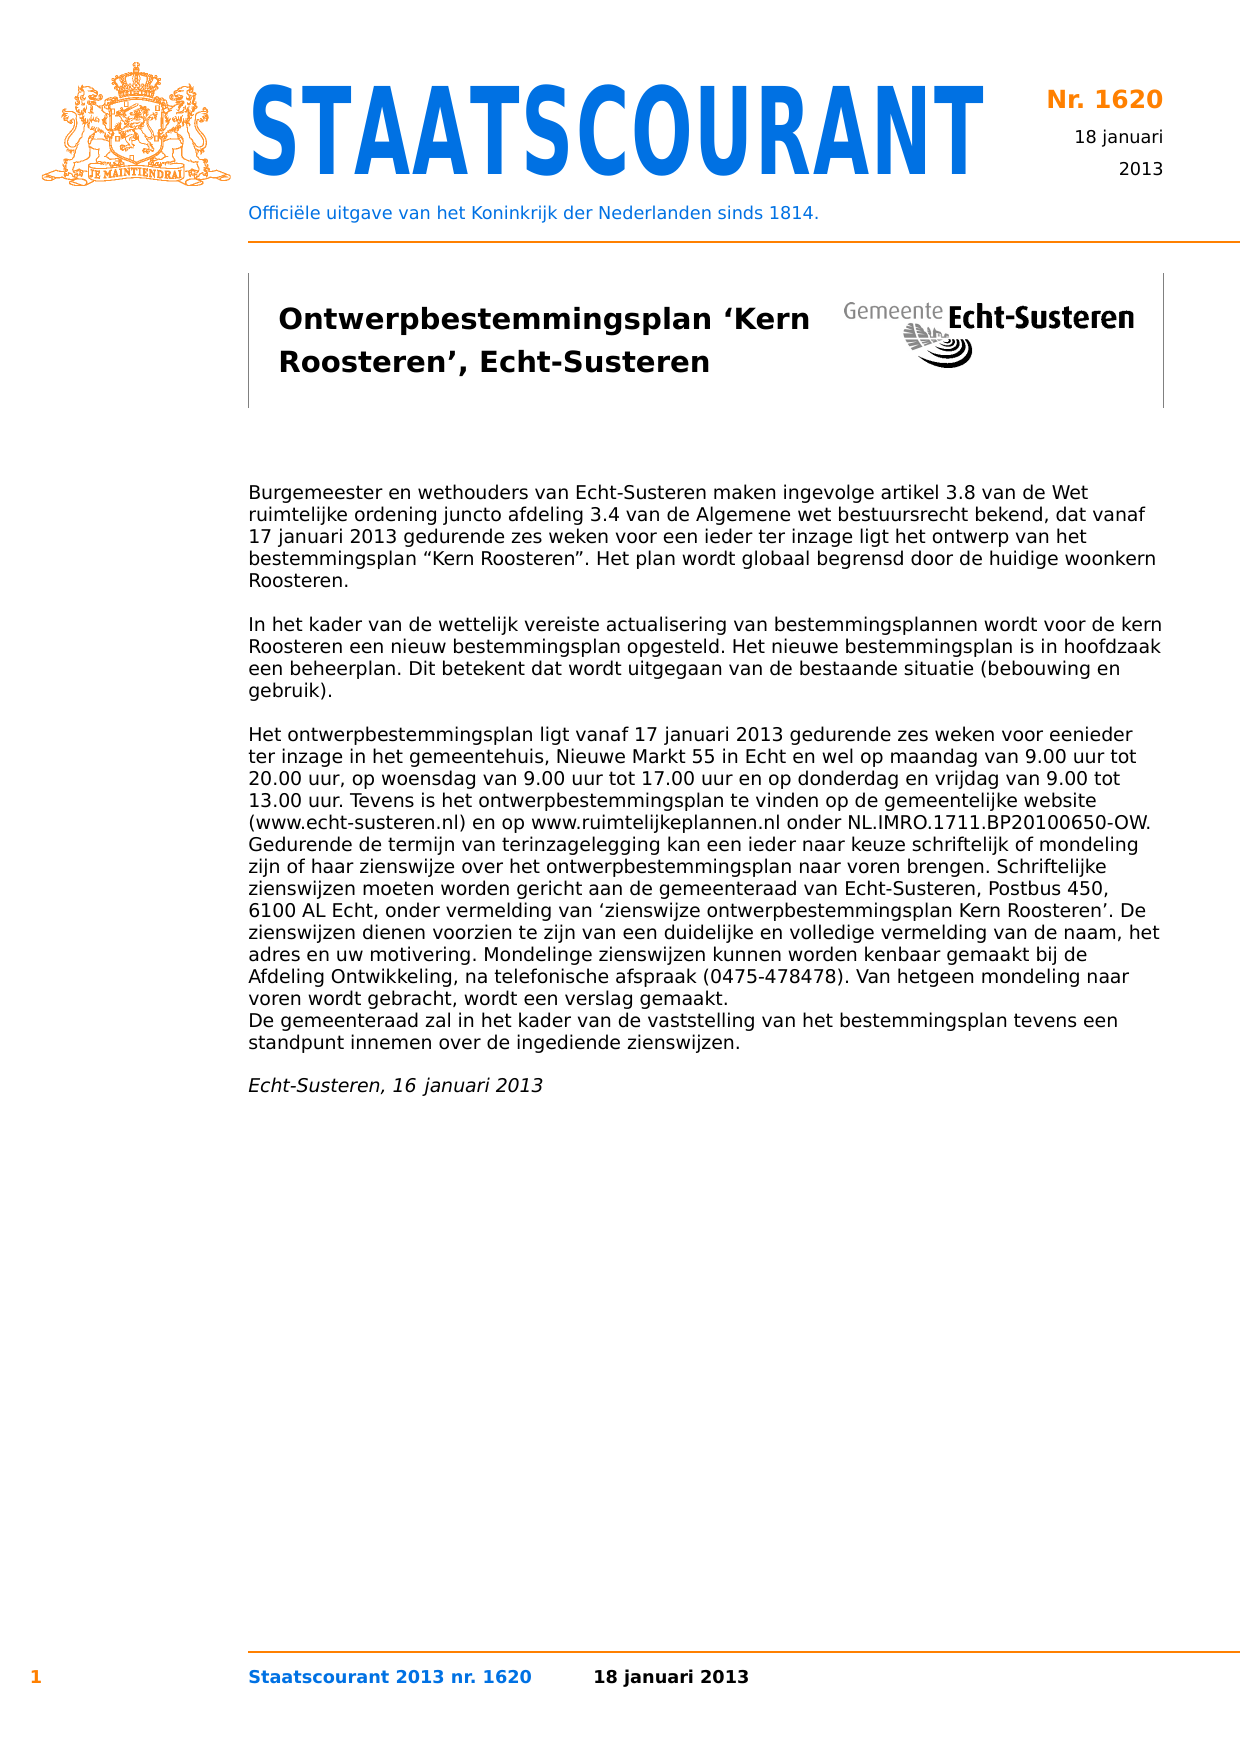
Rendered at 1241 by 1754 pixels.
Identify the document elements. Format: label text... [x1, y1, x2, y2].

picture [844, 302, 1134, 368]
text Gedurende de termijn van terinzagelegging kan een ieder naar keuze schriftelijk of mondeling zijn of haar zienswijze over het ontwerpbestemmingsplan naar voren brengen. Schriftelijke zienswijzen moeten worden gericht aan de gemeenteraad van Echt-Susteren, Postbus 450, 6100 AL Echt, onder vermelding van ‘zienswijze ontwerpbestemmingsplan Kern Roosteren’. De zienswijzen dienen voorzien te zijn van een duidelijke en volledige vermelding van de naam, het adres en uw motivering. Mondelinge zienswijzen kunnen worden kenbaar gemaakt bij de Afdeling Ontwikkeling, na telefonische afspraak (0475-478478). Van hetgeen mondeling naar voren wordt gebracht, wordt een verslag gemaakt. [248, 834, 1163, 1009]
text Echt-Susteren, 16 januari 2013 [248, 1075, 1163, 1097]
picture [41, 62, 231, 186]
text De gemeenteraad zal in het kader van de vaststelling van het bestemmingsplan tevens een standpunt innemen over de ingediende zienswijzen. [248, 1009, 1163, 1053]
text In het kader van de wettelijk vereiste actualisering van bestemmingsplannen wordt voor de kern Roosteren een nieuw bestemmingsplan opgesteld. Het nieuwe bestemmingsplan is in hoofdzaak een beheerplan. Dit betekent dat wordt uitgegaan van de bestaande situatie (bebouwing en gebruik). [248, 614, 1163, 702]
table_cell Officiële uitgave van het Koninkrijk der Nederlanden sinds 1814. [248, 203, 1240, 241]
subtitle Ontwerpbestemmingsplan ‘Kern Roosteren’, Echt-Susteren [249, 273, 1163, 408]
table_header [25, 62, 248, 241]
table_header Nr. 1620 [998, 62, 1240, 121]
table_header STAATSCOURANT [248, 62, 998, 203]
table_cell 2013 [998, 153, 1240, 203]
text Het ontwerpbestemmingsplan ligt vanaf 17 januari 2013 gedurende zes weken voor eenieder ter inzage in het gemeentehuis, Nieuwe Markt 55 in Echt en wel op maandag van 9.00 uur tot 20.00 uur, op woensdag van 9.00 uur tot 17.00 uur en op donderdag en vrijdag van 9.00 tot 13.00 uur. Tevens is het ontwerpbestemmingsplan te vinden op de gemeentelijke website (www.echt-susteren.nl) en op www.ruimtelijkeplannen.nl onder NL.IMRO.1711.BP20100650-OW. [248, 724, 1163, 834]
text Burgemeester en wethouders van Echt-Susteren maken ingevolge artikel 3.8 van de Wet ruimtelijke ordening juncto afdeling 3.4 van de Algemene wet bestuursrecht bekend, dat vanaf 17 januari 2013 gedurende zes weken voor een ieder ter inzage ligt het ontwerp van het bestemmingsplan “Kern Roosteren”. Het plan wordt globaal begrensd door de huidige woonkern Roosteren. [248, 482, 1163, 592]
table_cell 18 januari [998, 121, 1240, 153]
